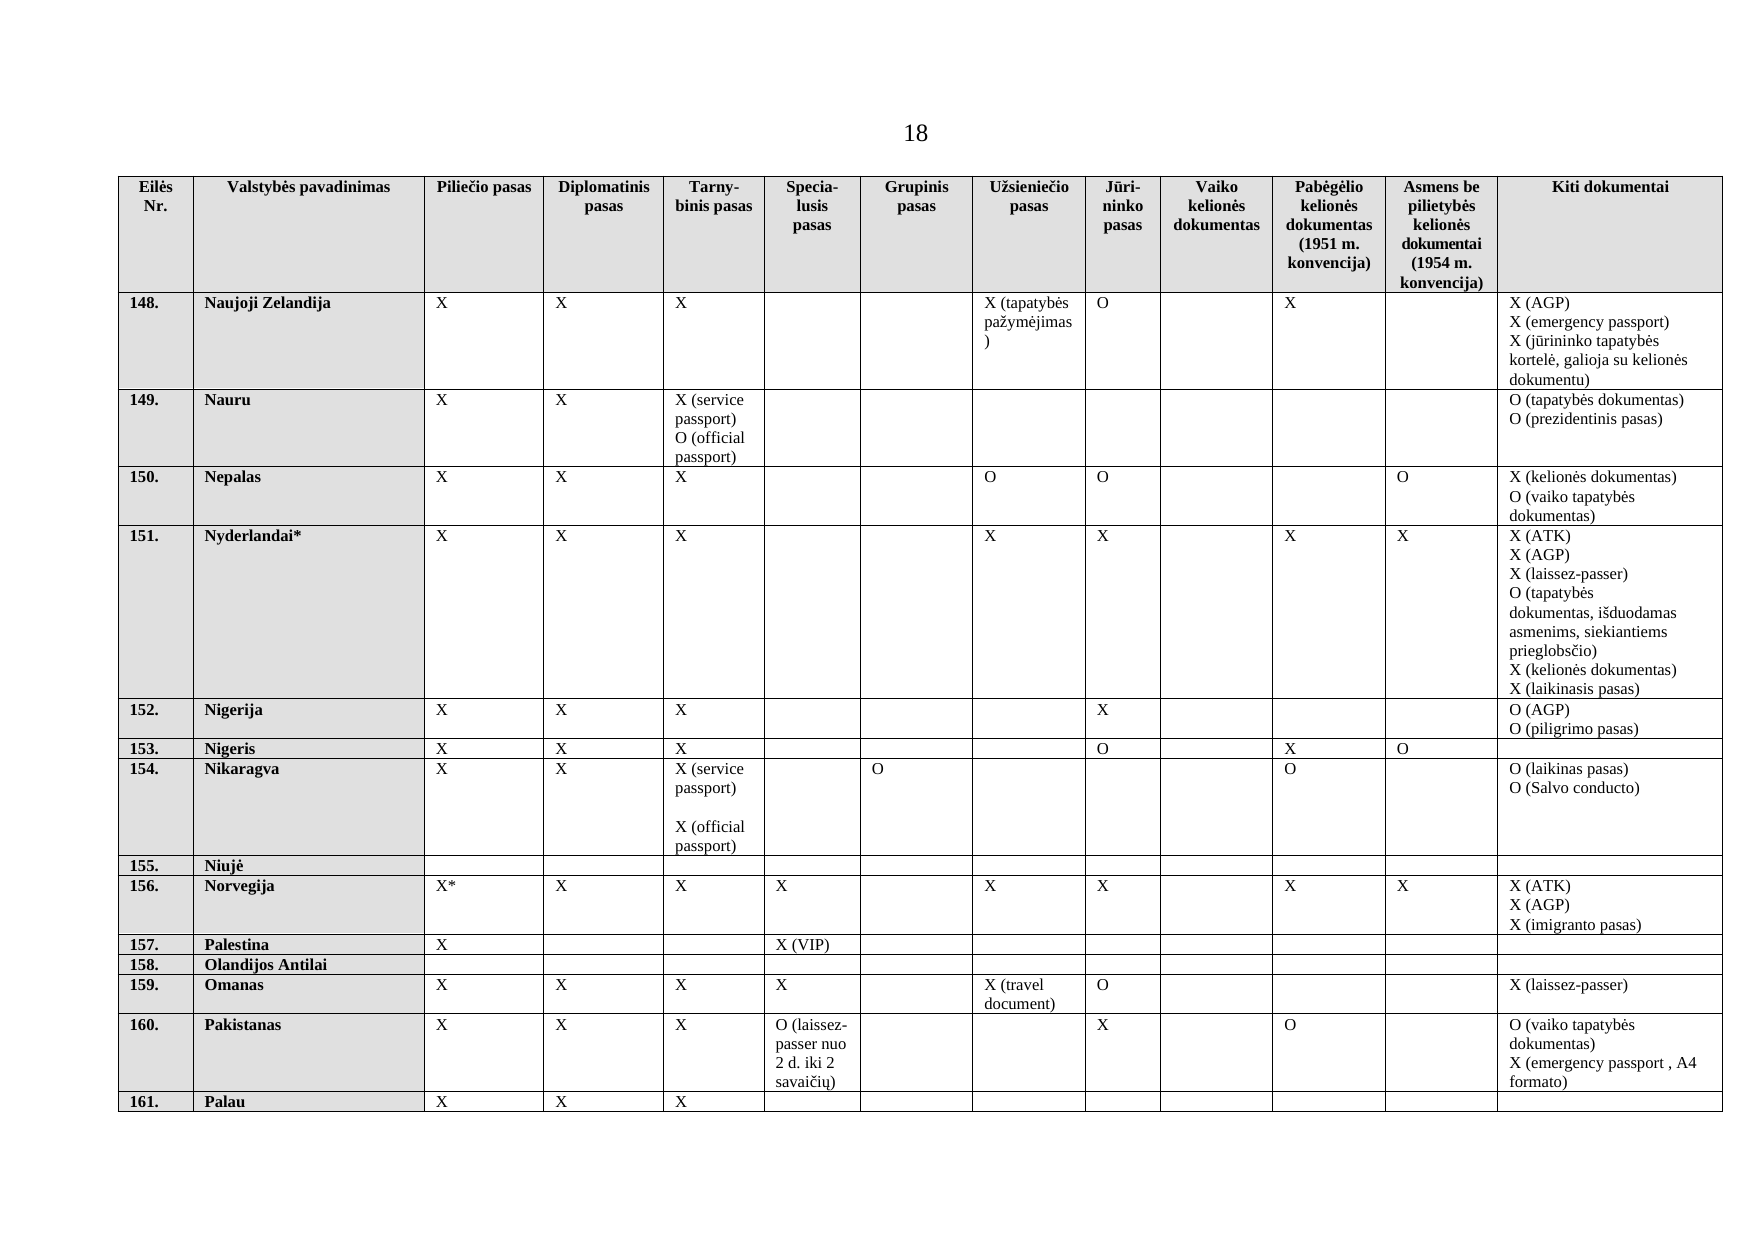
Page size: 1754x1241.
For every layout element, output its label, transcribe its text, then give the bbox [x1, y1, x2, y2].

table_cell [973, 856, 1085, 875]
table_cell Norvegija [194, 876, 424, 933]
table_cell [861, 699, 972, 738]
table_header Valstybės pavadinimas [194, 177, 424, 292]
table_cell X [1273, 876, 1385, 933]
table_cell [1086, 1092, 1160, 1111]
table_header Tarny­binis pasas [664, 177, 764, 292]
table_cell X [1086, 876, 1160, 933]
table_cell Pakistanas [194, 1014, 424, 1091]
table_cell [973, 1014, 1085, 1091]
table_cell [765, 1092, 860, 1111]
table_header Grupinis pasas [861, 177, 972, 292]
table_cell 150. [119, 467, 193, 525]
table_cell X [544, 293, 663, 388]
table_header Pabėgėlio kelionės doku­mentas (1951 m. konven­cija) [1273, 177, 1385, 292]
table_cell X [664, 1092, 764, 1111]
table_cell [1498, 856, 1722, 875]
table_cell [425, 856, 543, 875]
table_header Piliečio pasas [425, 177, 543, 292]
table_cell X [425, 293, 543, 388]
table_cell O (vaiko tapatybės dokumentas) X (emergency passport , A4 formato) [1498, 1014, 1722, 1091]
table_cell X [425, 467, 543, 525]
table_cell [544, 856, 663, 875]
table_cell O (tapatybės dokumentas) O (prezidentinis pasas) [1498, 390, 1722, 466]
table_cell [861, 467, 972, 525]
table_cell [1386, 1092, 1497, 1111]
table_cell X [664, 1014, 764, 1091]
table_cell [765, 293, 860, 388]
table_cell [1386, 1014, 1497, 1091]
table_cell X [425, 1014, 543, 1091]
table_cell [1498, 955, 1722, 974]
table_cell [664, 856, 764, 875]
table_cell [861, 955, 972, 974]
table_cell [425, 955, 543, 974]
table_cell O [1386, 467, 1497, 525]
table_cell X [664, 467, 764, 525]
table_cell 153. [119, 739, 193, 758]
table_cell X [544, 699, 663, 738]
table_header Kiti dokumentai [1498, 177, 1722, 292]
table_cell X [765, 876, 860, 933]
table_cell X [664, 739, 764, 758]
table_header Jūri­ninko pasas [1086, 177, 1160, 292]
table_cell [1273, 467, 1385, 525]
table_cell [1273, 390, 1385, 466]
table_cell [1386, 975, 1497, 1013]
table_cell X [544, 1092, 663, 1111]
table_cell Nigerija [194, 699, 424, 738]
table_cell Palau [194, 1092, 424, 1111]
table_cell X (ATK) X (AGP) X (imigranto pasas) [1498, 876, 1722, 933]
table_cell [973, 390, 1085, 466]
table_cell X (service passport) X (official passport) [664, 759, 764, 855]
table_cell X [544, 526, 663, 698]
table_cell [1086, 935, 1160, 954]
table_cell [544, 955, 663, 974]
table_cell X [765, 975, 860, 1013]
table_cell [861, 739, 972, 758]
table_cell X [425, 390, 543, 466]
table_cell X [1273, 739, 1385, 758]
table_cell O [1086, 467, 1160, 525]
table_cell X [1086, 699, 1160, 738]
table_cell X [1386, 526, 1497, 698]
table_cell [861, 293, 972, 388]
table_cell [1161, 467, 1272, 525]
table_cell [1161, 739, 1272, 758]
table_cell 158. [119, 955, 193, 974]
table_cell X [425, 526, 543, 698]
table_cell [1498, 935, 1722, 954]
table_cell [1161, 856, 1272, 875]
table_cell [861, 935, 972, 954]
table_cell X (VIP) [765, 935, 860, 954]
table_cell X [1273, 526, 1385, 698]
table_cell O (laikinas pasas) O (Salvo conducto) [1498, 759, 1722, 855]
table_cell [973, 759, 1085, 855]
table_cell [1386, 935, 1497, 954]
table_cell [1161, 759, 1272, 855]
table_cell X [544, 876, 663, 933]
table_cell [1161, 699, 1272, 738]
table_cell O [1273, 1014, 1385, 1091]
table_cell [1086, 856, 1160, 875]
table_cell 151. [119, 526, 193, 698]
table_cell X [544, 390, 663, 466]
table_cell O [1086, 293, 1160, 388]
table_cell Nyderlandai* [194, 526, 424, 698]
table_cell [765, 955, 860, 974]
table_cell O [1386, 739, 1497, 758]
table_cell 159. [119, 975, 193, 1013]
table_cell [1273, 955, 1385, 974]
table_cell [973, 935, 1085, 954]
table_cell X (service passport) O (official passport) [664, 390, 764, 466]
table_header Specia­lusis pasas [765, 177, 860, 292]
table_cell 157. [119, 935, 193, 954]
table_cell [861, 975, 972, 1013]
table_cell [1386, 390, 1497, 466]
table_cell Nigeris [194, 739, 424, 758]
table_cell [861, 526, 972, 698]
table_cell X [425, 699, 543, 738]
table_cell [1273, 975, 1385, 1013]
table_cell X (travel document) [973, 975, 1085, 1013]
table_cell X [664, 699, 764, 738]
table_cell X [973, 876, 1085, 933]
table_cell X* [425, 876, 543, 933]
table_cell [1161, 1092, 1272, 1111]
table_cell X [664, 293, 764, 388]
table_cell [1086, 759, 1160, 855]
table_cell X [1086, 526, 1160, 698]
table_cell X [1086, 1014, 1160, 1091]
table_cell [664, 935, 764, 954]
table_cell [973, 955, 1085, 974]
table_cell [1386, 699, 1497, 738]
table_cell [1161, 876, 1272, 933]
table_cell [861, 856, 972, 875]
table_cell O [1273, 759, 1385, 855]
table_cell 148. [119, 293, 193, 388]
table_cell X [973, 526, 1085, 698]
table_cell [765, 739, 860, 758]
table_cell [765, 526, 860, 698]
table_cell Nauru [194, 390, 424, 466]
table_cell [973, 1092, 1085, 1111]
table_cell 152. [119, 699, 193, 738]
table_cell O [973, 467, 1085, 525]
table_cell [765, 699, 860, 738]
table_cell 154. [119, 759, 193, 855]
table_cell Omanas [194, 975, 424, 1013]
table_cell [765, 390, 860, 466]
table_cell [1498, 1092, 1722, 1111]
table_cell X [664, 876, 764, 933]
table_cell [1161, 1014, 1272, 1091]
table_cell [1273, 856, 1385, 875]
table_cell [973, 699, 1085, 738]
table_cell 161. [119, 1092, 193, 1111]
table_cell Olandijos Antilai [194, 955, 424, 974]
table_cell [1161, 955, 1272, 974]
table_cell X [664, 975, 764, 1013]
table_cell O [1086, 739, 1160, 758]
table_cell X [1273, 293, 1385, 388]
table_cell [1386, 955, 1497, 974]
table_cell X [544, 467, 663, 525]
table_cell O [861, 759, 972, 855]
table_cell X [425, 935, 543, 954]
table_header Užsie­niečio pasas [973, 177, 1085, 292]
table_cell X [425, 1092, 543, 1111]
table_header Vaiko kelionės doku­mentas [1161, 177, 1272, 292]
table_cell [1086, 390, 1160, 466]
table_cell [765, 467, 860, 525]
table_cell X (ATK) X (AGP) X (laissez-passer) O (tapatybės dokumentas, išduodamas asmenims, siekiantiems prieglobsčio) X (kelionės dokumentas) X (laikinasis pasas) [1498, 526, 1722, 698]
table_cell [973, 739, 1085, 758]
table_cell Nepalas [194, 467, 424, 525]
table_cell X [544, 975, 663, 1013]
table_cell [1273, 935, 1385, 954]
table_cell X [425, 759, 543, 855]
table_cell X [544, 1014, 663, 1091]
table_cell Nikaragva [194, 759, 424, 855]
table_cell X (laissez-passer) [1498, 975, 1722, 1013]
table_cell X (kelionės dokumentas) O (vaiko tapatybės dokumentas) [1498, 467, 1722, 525]
table_cell 155. [119, 856, 193, 875]
table_cell 160. [119, 1014, 193, 1091]
table_cell [765, 856, 860, 875]
table_cell [861, 1014, 972, 1091]
table_cell [1086, 955, 1160, 974]
table_cell Niujė [194, 856, 424, 875]
table_cell [1161, 390, 1272, 466]
table_cell X [425, 739, 543, 758]
table_cell [664, 955, 764, 974]
table_cell [1386, 759, 1497, 855]
table_cell [1161, 293, 1272, 388]
table_cell [1161, 526, 1272, 698]
table_cell O (AGP) O (piligrimo pasas) [1498, 699, 1722, 738]
table_header Asmens be pilietybės kelionės dokumentai (1954 m. konven­cija) [1386, 177, 1497, 292]
table_cell Palestina [194, 935, 424, 954]
table_cell X (tapatybės pažymėjimas) [973, 293, 1085, 388]
table_cell X [544, 739, 663, 758]
table_cell X [544, 759, 663, 855]
table_cell 149. [119, 390, 193, 466]
table_cell [1273, 1092, 1385, 1111]
table_header Eilės Nr. [119, 177, 193, 292]
table_cell [1498, 739, 1722, 758]
table_cell [861, 876, 972, 933]
table_cell [765, 759, 860, 855]
table_cell [1386, 856, 1497, 875]
table_cell [1161, 935, 1272, 954]
table_cell 156. [119, 876, 193, 933]
table_cell [861, 390, 972, 466]
table_cell [1273, 699, 1385, 738]
table_cell [1161, 975, 1272, 1013]
table_cell Naujoji Zelandija [194, 293, 424, 388]
table_cell X [1386, 876, 1497, 933]
table_cell O [1086, 975, 1160, 1013]
table_cell O (laissez-passer nuo 2 d. iki 2 savaičių) [765, 1014, 860, 1091]
table_cell X [425, 975, 543, 1013]
table_header Diploma­tinis pasas [544, 177, 663, 292]
table_cell X [664, 526, 764, 698]
table_cell [1386, 293, 1497, 388]
table_cell X (AGP) X (emergency passport) X (jūrininko tapatybės kortelė, galioja su kelionės dokumentu) [1498, 293, 1722, 388]
table_cell [861, 1092, 972, 1111]
table_cell [544, 935, 663, 954]
